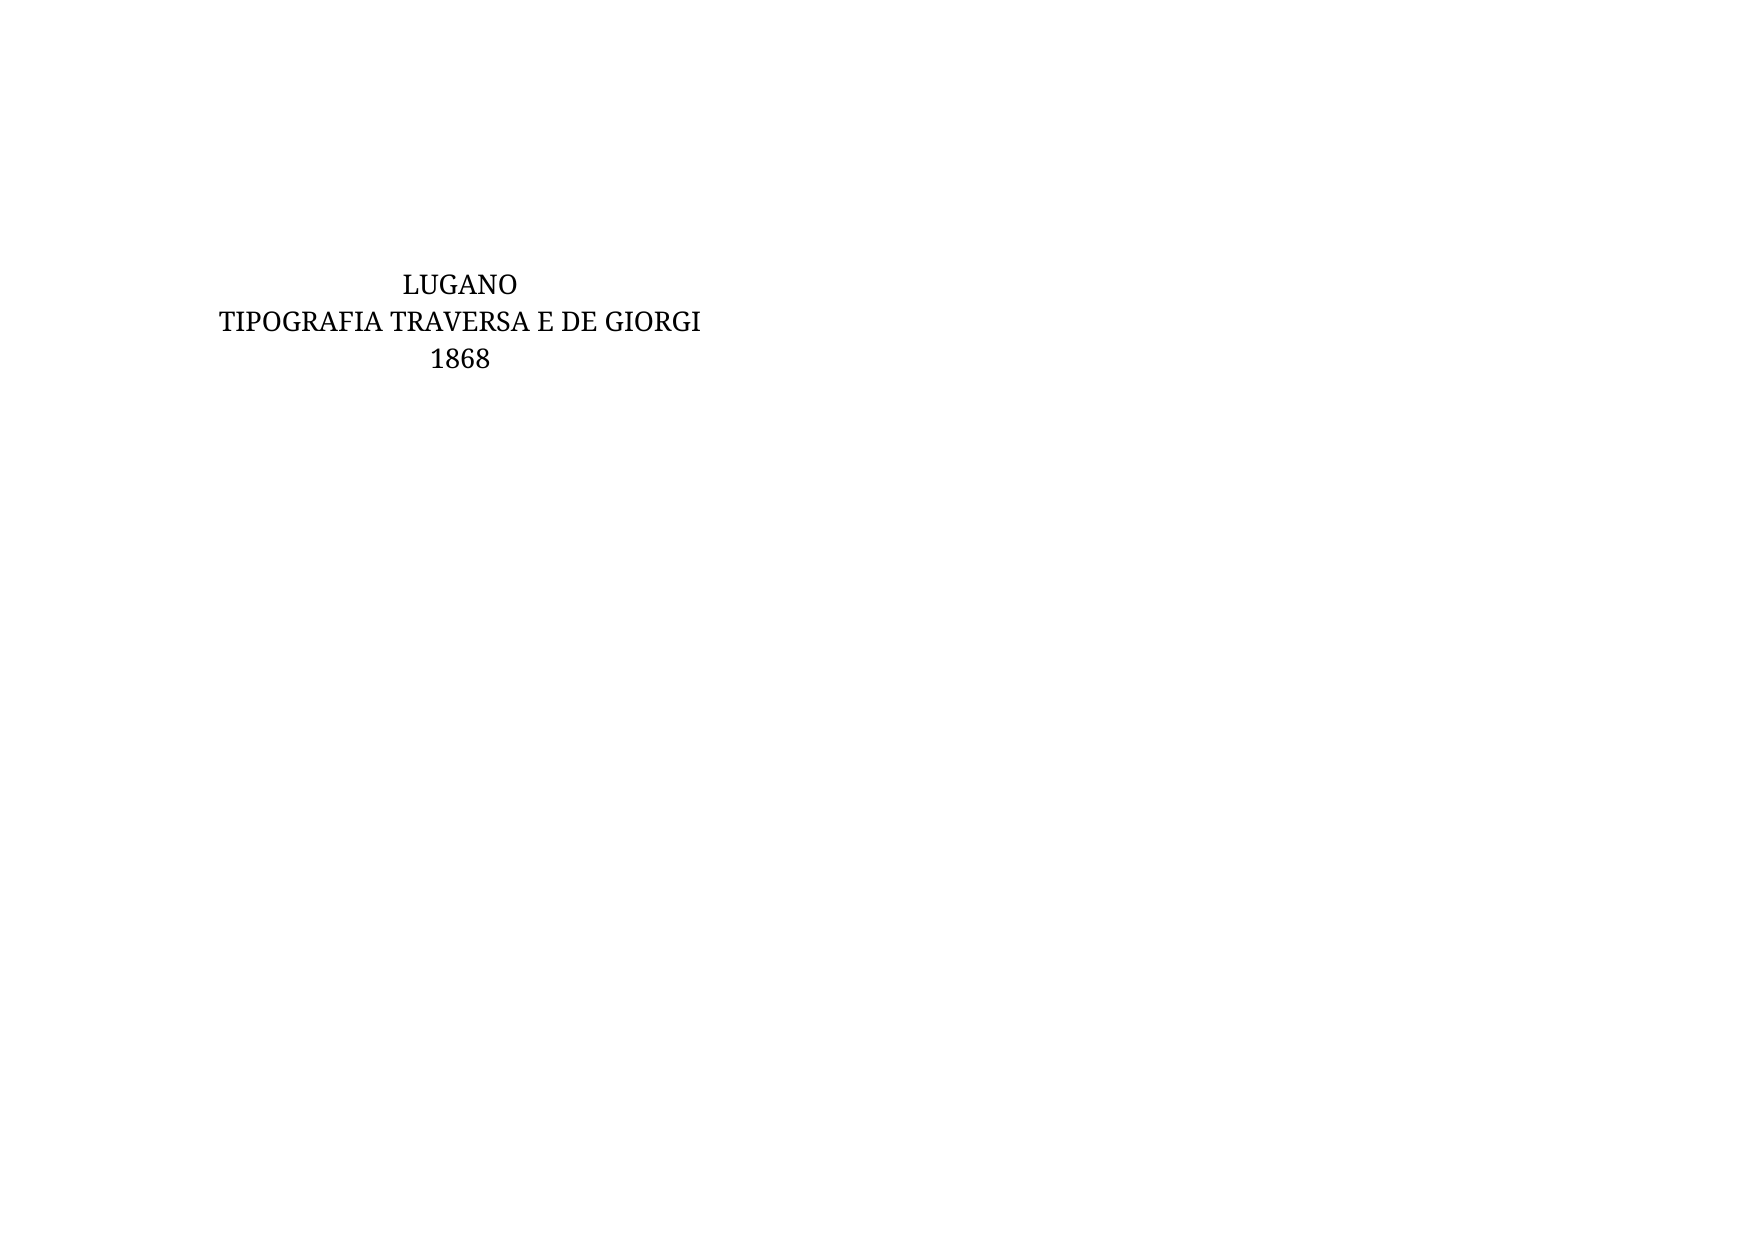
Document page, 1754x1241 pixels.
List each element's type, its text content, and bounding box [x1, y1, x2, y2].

text TIPOGRAFIA TRAVERSA E DE GIORGI [59, 302, 838, 339]
text LUGANO [59, 266, 838, 302]
text 1868 [59, 339, 838, 376]
